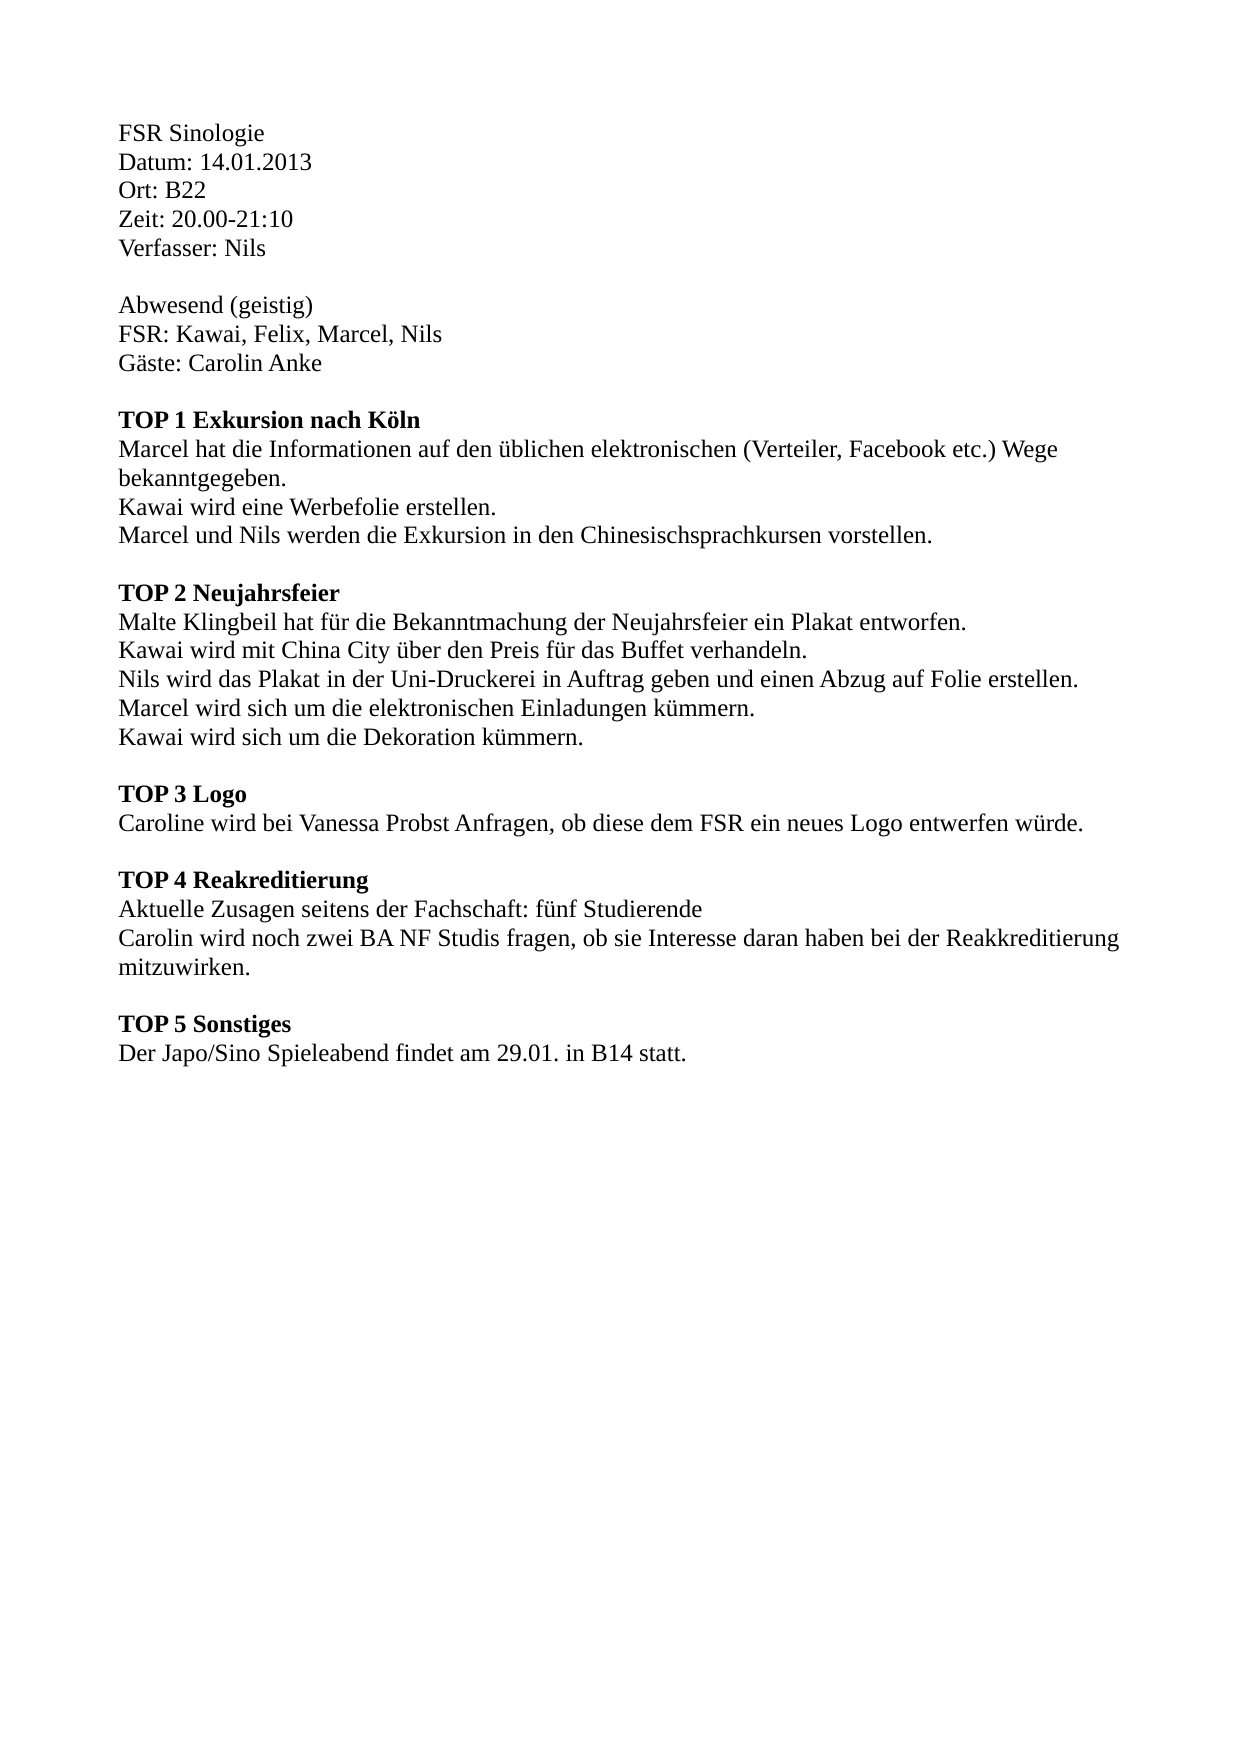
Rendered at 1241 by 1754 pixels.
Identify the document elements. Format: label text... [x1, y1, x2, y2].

text Abwesend (geistig) [118, 291, 1122, 319]
text Caroline wird bei Vanessa Probst Anfragen, ob diese dem FSR ein neues Logo entwerfen würde. [118, 808, 1122, 837]
text Aktuelle Zusagen seitens der Fachschaft: fünf Studierende [118, 894, 1122, 923]
text Kawai wird mit China City über den Preis für das Buffet verhandeln. [118, 636, 1122, 664]
text Kawai wird sich um die Dekoration kümmern. [118, 722, 1122, 751]
text Carolin wird noch zwei BA NF Studis fragen, ob sie Interesse daran haben bei der Reakkreditierung mitzuwirken. [118, 923, 1122, 981]
text Zeit: 20.00-21:10 [118, 204, 1122, 233]
text Kawai wird eine Werbefolie erstellen. [118, 492, 1122, 521]
text TOP 3 Logo [118, 779, 1122, 808]
text Gäste: Carolin Anke [118, 348, 1122, 377]
text TOP 5 Sonstiges [118, 1009, 1122, 1038]
text FSR Sinologie [118, 118, 1122, 147]
text FSR: Kawai, Felix, Marcel, Nils [118, 319, 1122, 348]
text Datum: 14.01.2013 [118, 147, 1122, 176]
text TOP 2 Neujahrsfeier [118, 578, 1122, 607]
text TOP 4 Reakreditierung [118, 866, 1122, 894]
text Marcel hat die Informationen auf den üblichen elektronischen (Verteiler, Facebook etc.) Wege bekanntgegeben. [118, 434, 1122, 492]
text TOP 1 Exkursion nach Köln [118, 406, 1122, 434]
text Verfasser: Nils [118, 233, 1122, 262]
text Nils wird das Plakat in der Uni-Druckerei in Auftrag geben und einen Abzug auf Folie erstellen. [118, 664, 1122, 693]
text Marcel wird sich um die elektronischen Einladungen kümmern. [118, 693, 1122, 722]
text Marcel und Nils werden die Exkursion in den Chinesischsprachkursen vorstellen. [118, 521, 1122, 549]
text Der Japo/Sino Spieleabend findet am 29.01. in B14 statt. [118, 1038, 1122, 1067]
text Ort: B22 [118, 176, 1122, 204]
text Malte Klingbeil hat für die Bekanntmachung der Neujahrsfeier ein Plakat entworfen. [118, 607, 1122, 636]
